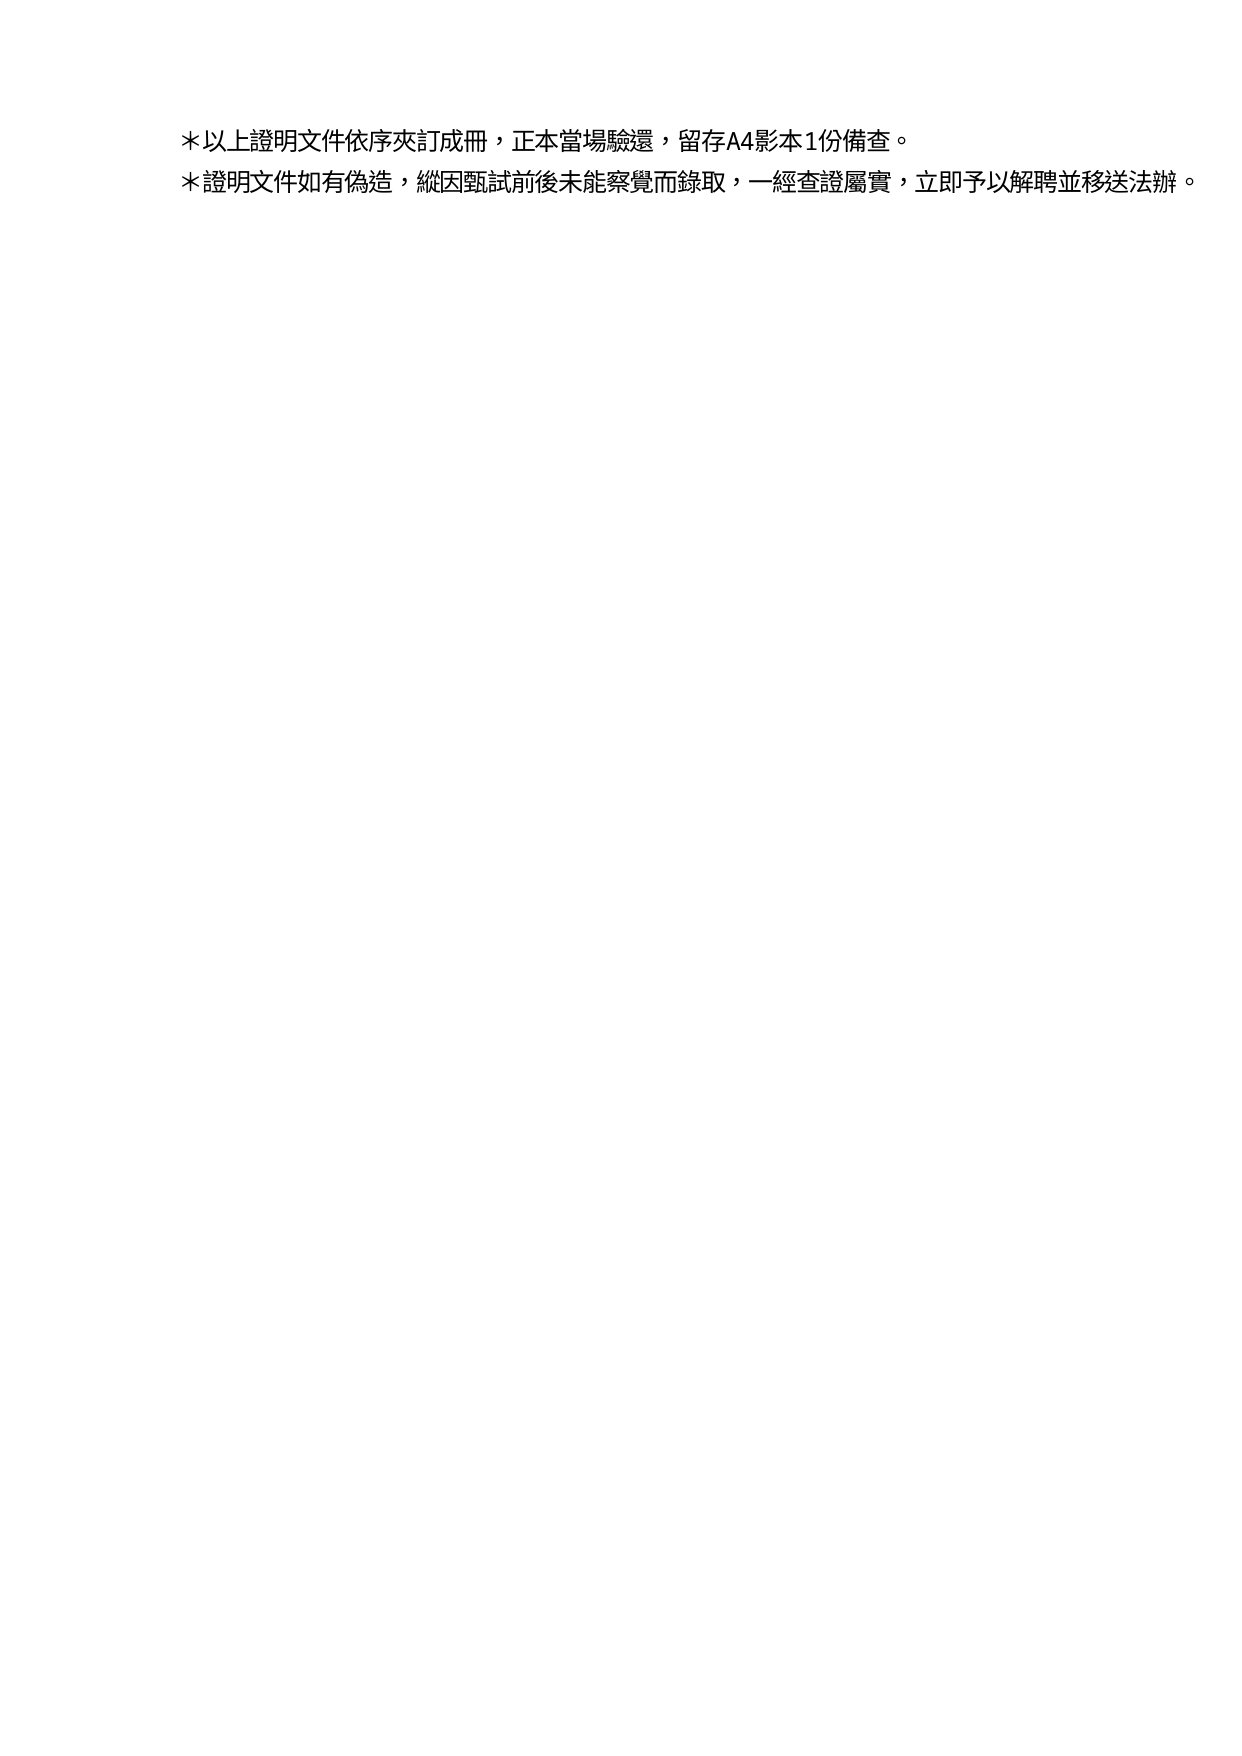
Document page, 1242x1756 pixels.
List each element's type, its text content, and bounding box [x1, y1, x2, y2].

text ＊證明文件如有偽造，縱因甄試前後未能察覺而錄取，一經查證屬實，立即予以解聘並移送法辦。 [178, 158, 1204, 200]
text ＊以上證明文件依序夾訂成冊，正本當場驗還，留存A4影本1份備查。 [178, 117, 1204, 158]
